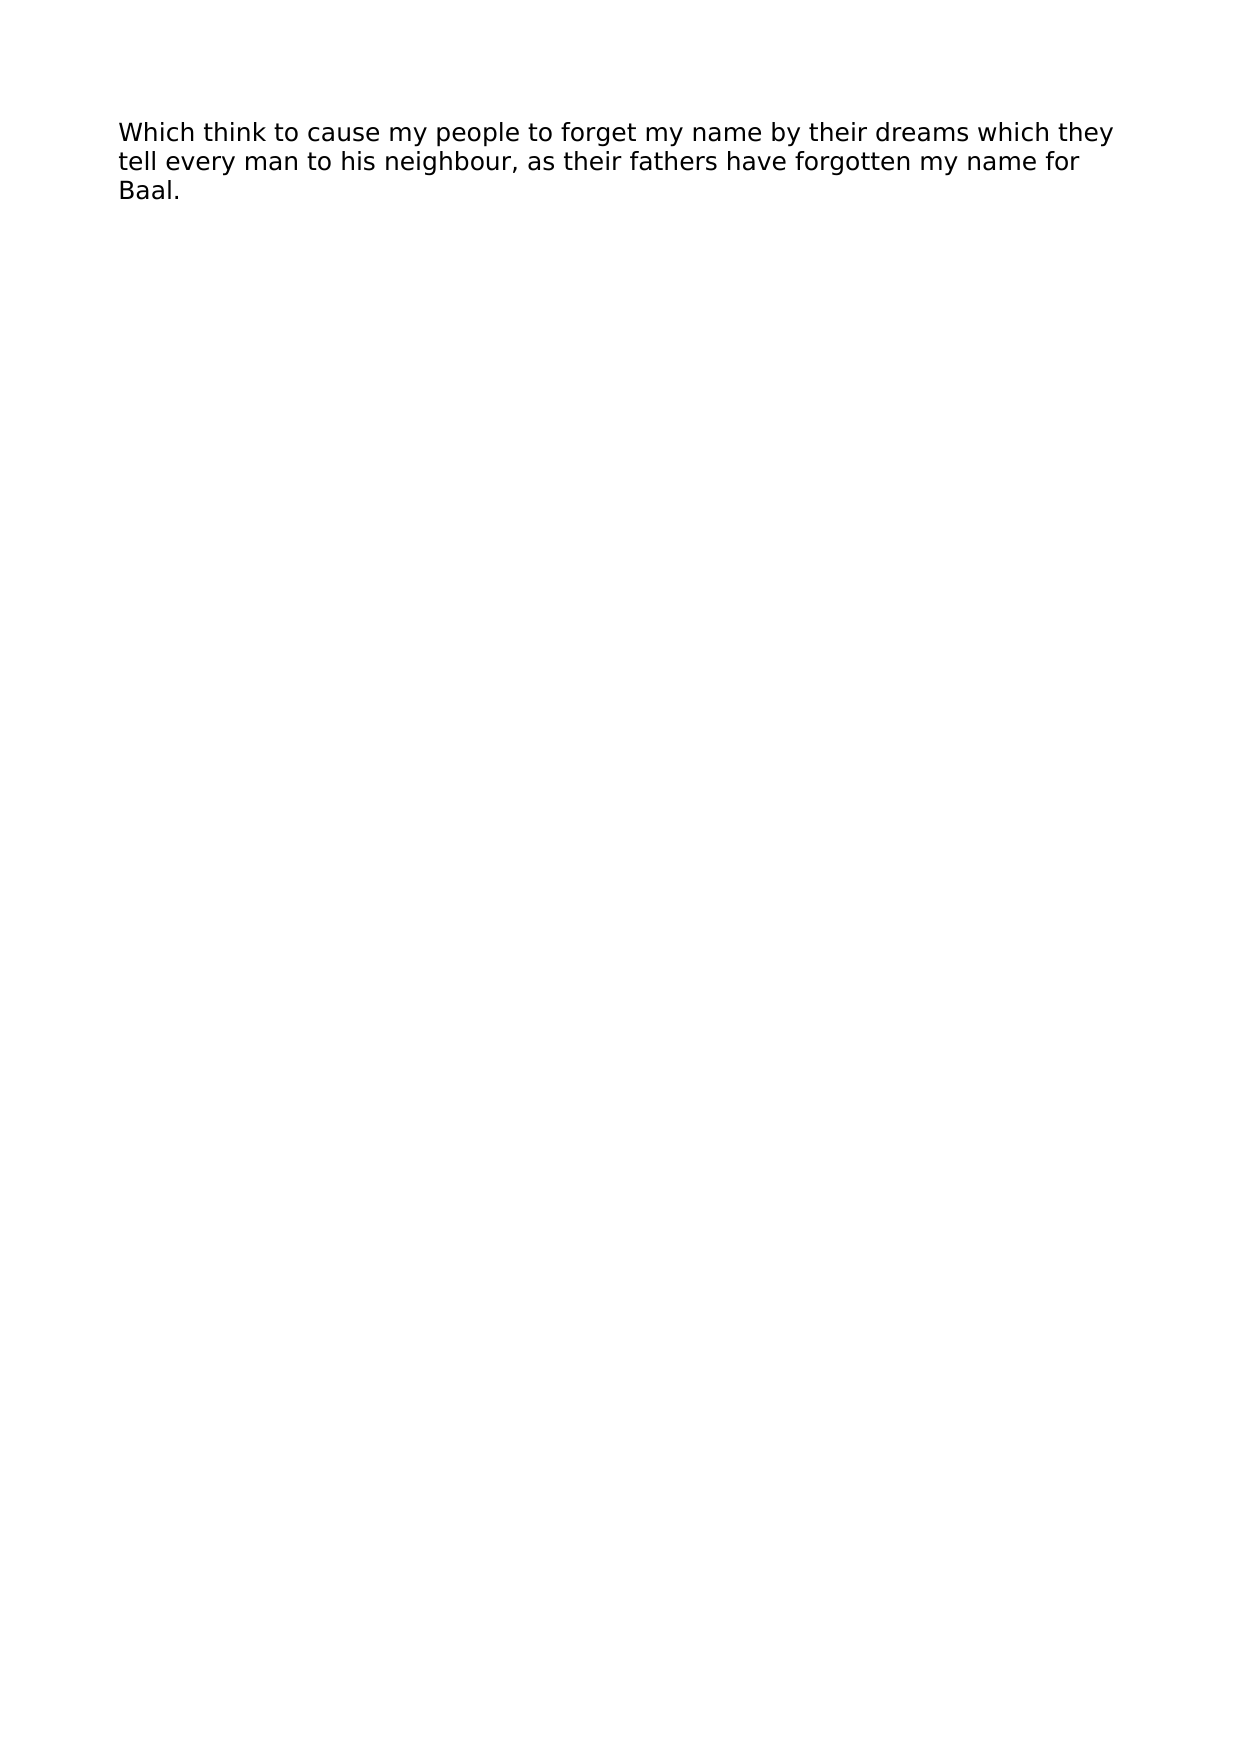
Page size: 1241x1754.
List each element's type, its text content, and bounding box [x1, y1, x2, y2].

text Which think to cause my people to forget my name by their dreams which they tell every man to his neighbour, as their fathers have forgotten my name for Baal. [118, 118, 1122, 206]
